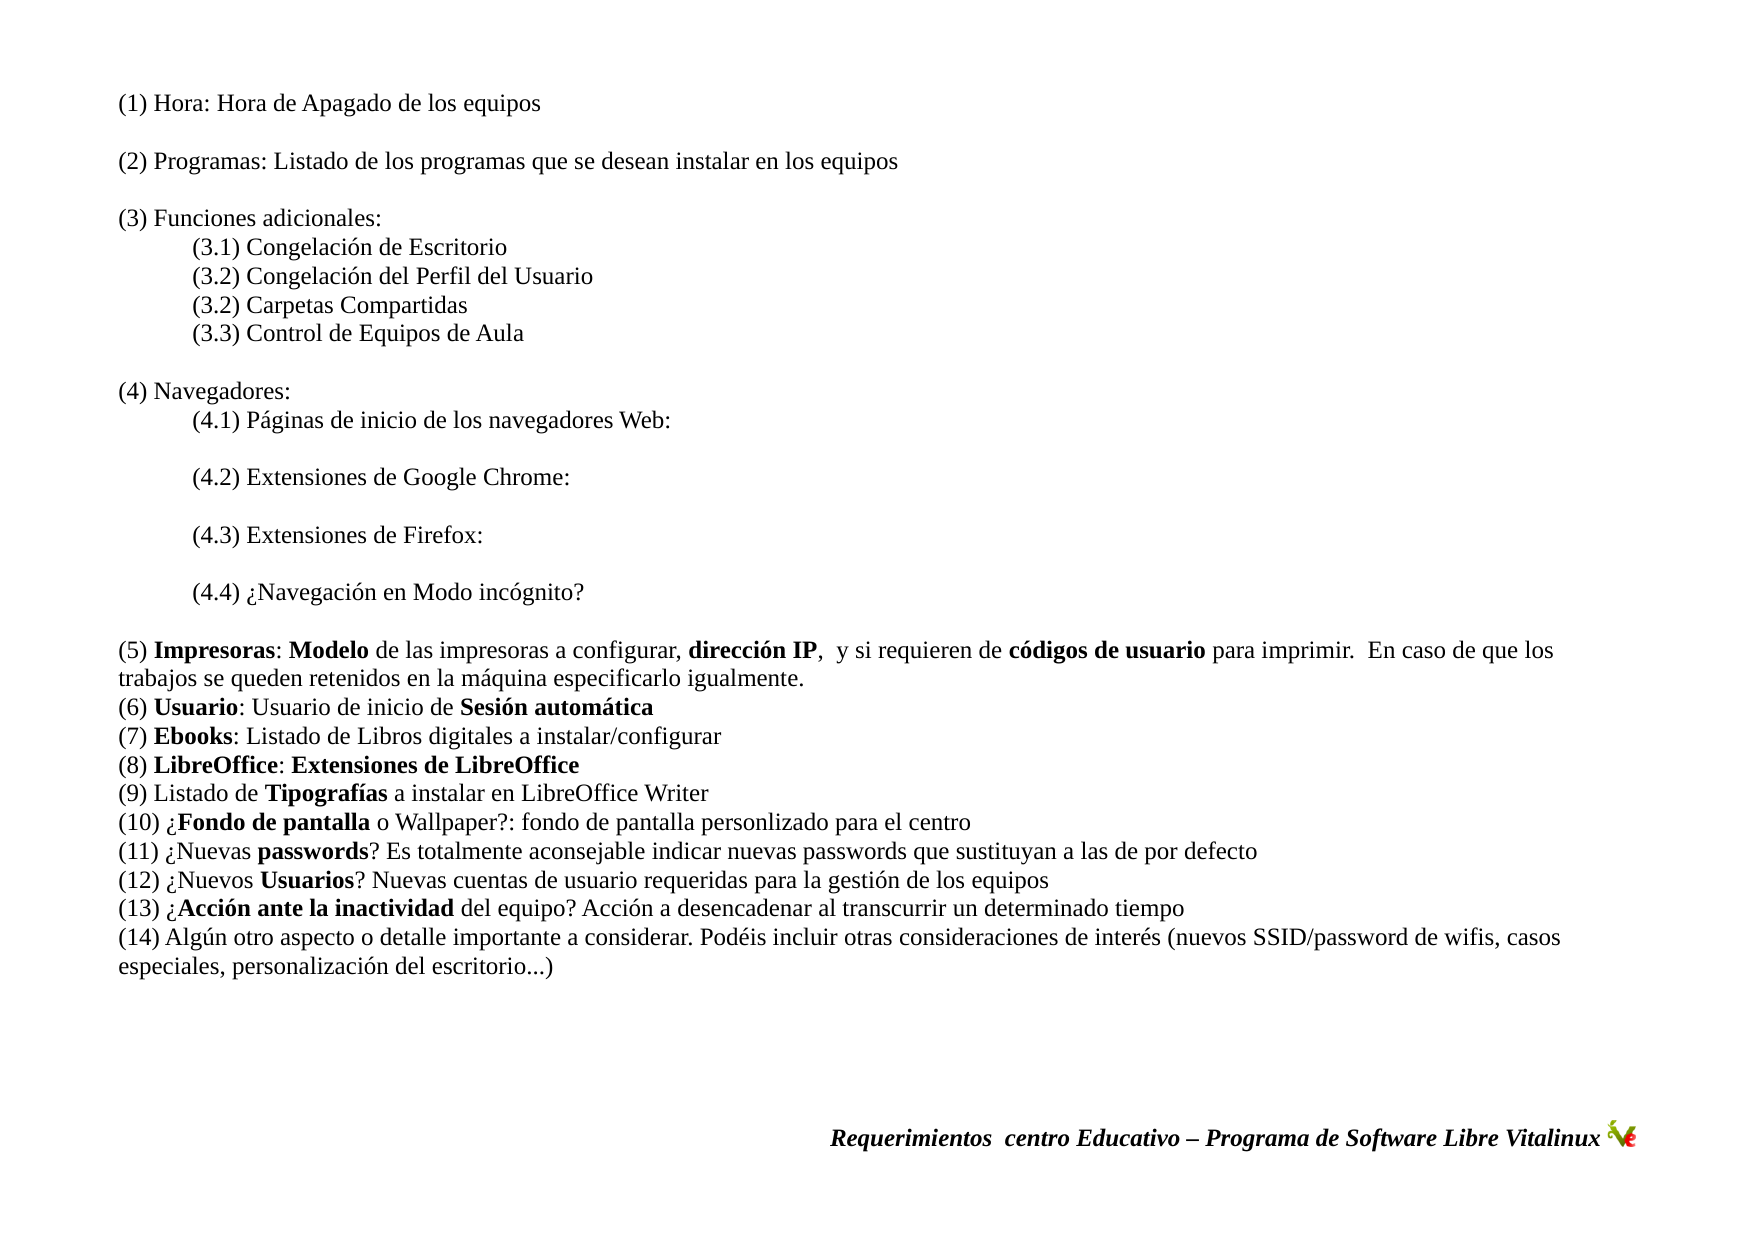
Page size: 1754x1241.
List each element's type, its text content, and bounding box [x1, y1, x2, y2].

text (5) Impresoras: Modelo de las impresoras a configurar, dirección IP, y si requieren de códigos de usuario para imprimir. En caso de que los trabajos se queden retenidos en la máquina especificarlo igualmente. [118, 635, 1636, 692]
picture [1607, 1120, 1636, 1147]
text (4.2) Extensiones de Google Chrome: [118, 462, 1636, 491]
text (14) Algún otro aspecto o detalle importante a considerar. Podéis incluir otras consideraciones de interés (nuevos SSID/password de wifis, casos especiales, personalización del escritorio...) [118, 922, 1636, 980]
text (3.2) Congelación del Perfil del Usuario [118, 261, 1636, 290]
text (9) Listado de Tipografías a instalar en LibreOffice Writer [118, 778, 1636, 807]
text (6) Usuario: Usuario de inicio de Sesión automática [118, 692, 1636, 721]
text (4) Navegadores: [118, 376, 1636, 405]
text (8) LibreOffice: Extensiones de LibreOffice [118, 750, 1636, 778]
text (10) ¿Fondo de pantalla o Wallpaper?: fondo de pantalla personlizado para el centro [118, 807, 1636, 836]
text (12) ¿Nuevos Usuarios? Nuevas cuentas de usuario requeridas para la gestión de los equipos [118, 865, 1636, 893]
text (4.4) ¿Navegación en Modo incógnito? [118, 577, 1636, 606]
text (3) Funciones adicionales: [118, 203, 1636, 232]
text (13) ¿Acción ante la inactividad del equipo? Acción a desencadenar al transcurrir un determinado tiempo [118, 893, 1636, 922]
text (3.1) Congelación de Escritorio [118, 232, 1636, 261]
text (3.2) Carpetas Compartidas [118, 290, 1636, 318]
text (4.3) Extensiones de Firefox: [118, 520, 1636, 548]
text (2) Programas: Listado de los programas que se desean instalar en los equipos [118, 146, 1636, 175]
text (11) ¿Nuevas passwords? Es totalmente aconsejable indicar nuevas passwords que sustituyan a las de por defecto [118, 836, 1636, 865]
text (4.1) Páginas de inicio de los navegadores Web: [118, 405, 1636, 433]
text (1) Hora: Hora de Apagado de los equipos [118, 88, 1636, 117]
text (3.3) Control de Equipos de Aula [118, 318, 1636, 347]
text (7) Ebooks: Listado de Libros digitales a instalar/configurar [118, 721, 1636, 750]
